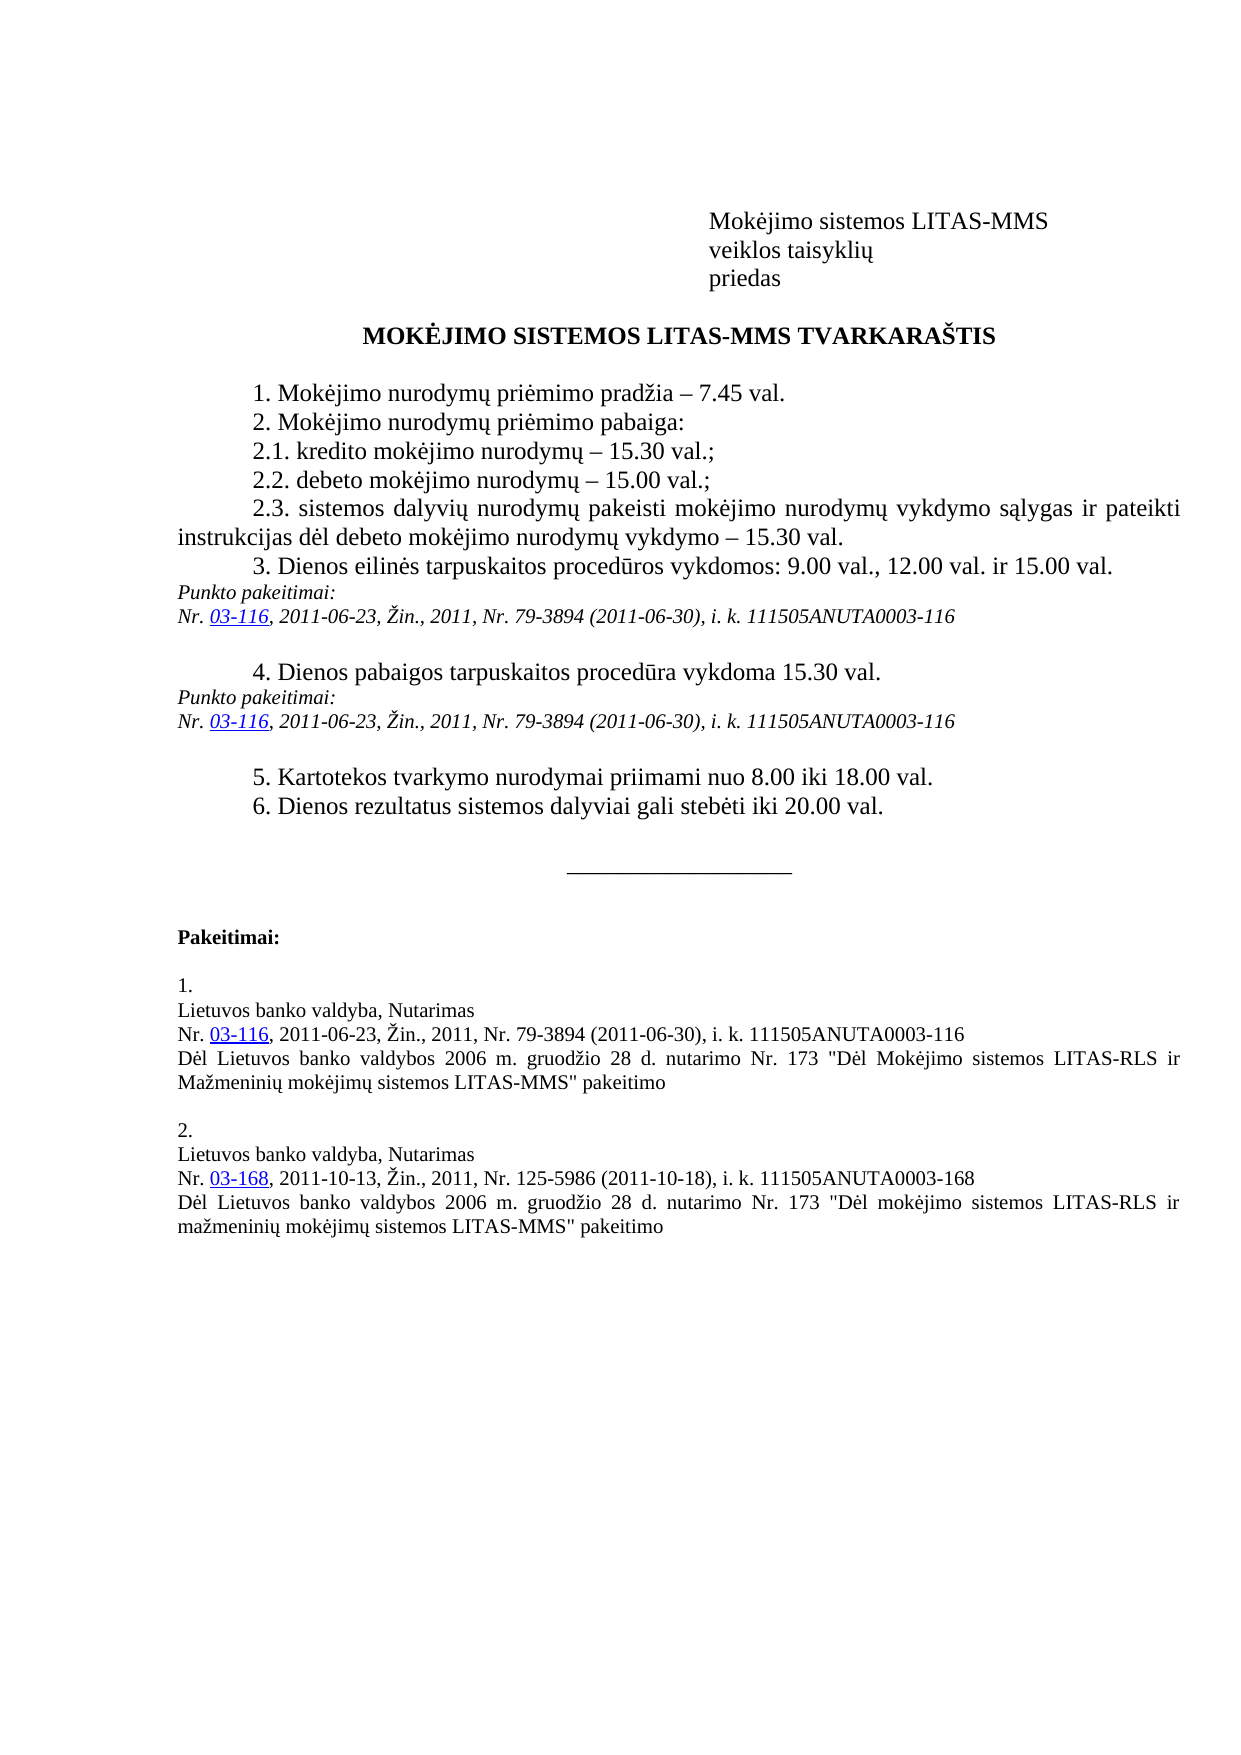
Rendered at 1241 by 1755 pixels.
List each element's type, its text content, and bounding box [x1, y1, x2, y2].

text 4. Dienos pabaigos tarpuskaitos procedūra vykdoma 15.30 val. [177, 657, 1181, 685]
text Dėl Lietuvos banko valdybos 2006 m. gruodžio 28 d. nutarimo Nr. 173 "Dėl Mokėjimo sistemos LITAS-RLS ir Mažmeninių mokėjimų sistemos LITAS-MMS" pakeitimo [177, 1046, 1181, 1094]
text Pakeitimai: [177, 925, 1181, 949]
text Dėl Lietuvos banko valdybos 2006 m. gruodžio 28 d. nutarimo Nr. 173 "Dėl mokėjimo sistemos LITAS-RLS ir mažmeninių mokėjimų sistemos LITAS-MMS" pakeitimo [177, 1190, 1181, 1238]
text __________________ [177, 848, 1181, 877]
text 6. Dienos rezultatus sistemos dalyviai gali stebėti iki 20.00 val. [177, 791, 1181, 820]
text Nr. 03-116, 2011-06-23, Žin., 2011, Nr. 79-3894 (2011-06-30), i. k. 111505ANUTA0003-116 [177, 1022, 1181, 1046]
text 2. Mokėjimo nurodymų priėmimo pabaiga: [177, 407, 1181, 436]
text Nr. 03-116, 2011-06-23, Žin., 2011, Nr. 79-3894 (2011-06-30), i. k. 111505ANUTA0003-116 [177, 709, 1181, 733]
text 1. Mokėjimo nurodymų priėmimo pradžia – 7.45 val. [177, 378, 1181, 407]
text Nr. 03-116, 2011-06-23, Žin., 2011, Nr. 79-3894 (2011-06-30), i. k. 111505ANUTA0003-116 [177, 604, 1181, 628]
text veiklos taisyklių [177, 235, 1181, 263]
text 5. Kartotekos tvarkymo nurodymai priimami nuo 8.00 iki 18.00 val. [177, 762, 1181, 791]
text 2.1. kredito mokėjimo nurodymų – 15.30 val.; [177, 436, 1181, 465]
text Nr. 03-168, 2011-10-13, Žin., 2011, Nr. 125-5986 (2011-10-18), i. k. 111505ANUTA0003-168 [177, 1166, 1181, 1190]
text 1. [177, 973, 1181, 997]
text 2.2. debeto mokėjimo nurodymų – 15.00 val.; [177, 465, 1181, 493]
text priedas [177, 263, 1181, 292]
text Punkto pakeitimai: [177, 685, 1181, 709]
text MOKĖJIMO SISTEMOS LITAS-MMS TVARKARAŠTIS [177, 321, 1181, 350]
text Punkto pakeitimai: [177, 580, 1181, 604]
text Lietuvos banko valdyba, Nutarimas [177, 997, 1181, 1022]
text 2.3. sistemos dalyvių nurodymų pakeisti mokėjimo nurodymų vykdymo sąlygas ir pateikti instrukcijas dėl debeto mokėjimo nurodymų vykdymo – 15.30 val. [177, 493, 1181, 551]
text 2. [177, 1118, 1181, 1142]
text Mokėjimo sistemos LITAS-MMS [177, 206, 1181, 235]
text 3. Dienos eilinės tarpuskaitos procedūros vykdomos: 9.00 val., 12.00 val. ir 15.00 val. [177, 551, 1181, 580]
text Lietuvos banko valdyba, Nutarimas [177, 1142, 1181, 1166]
